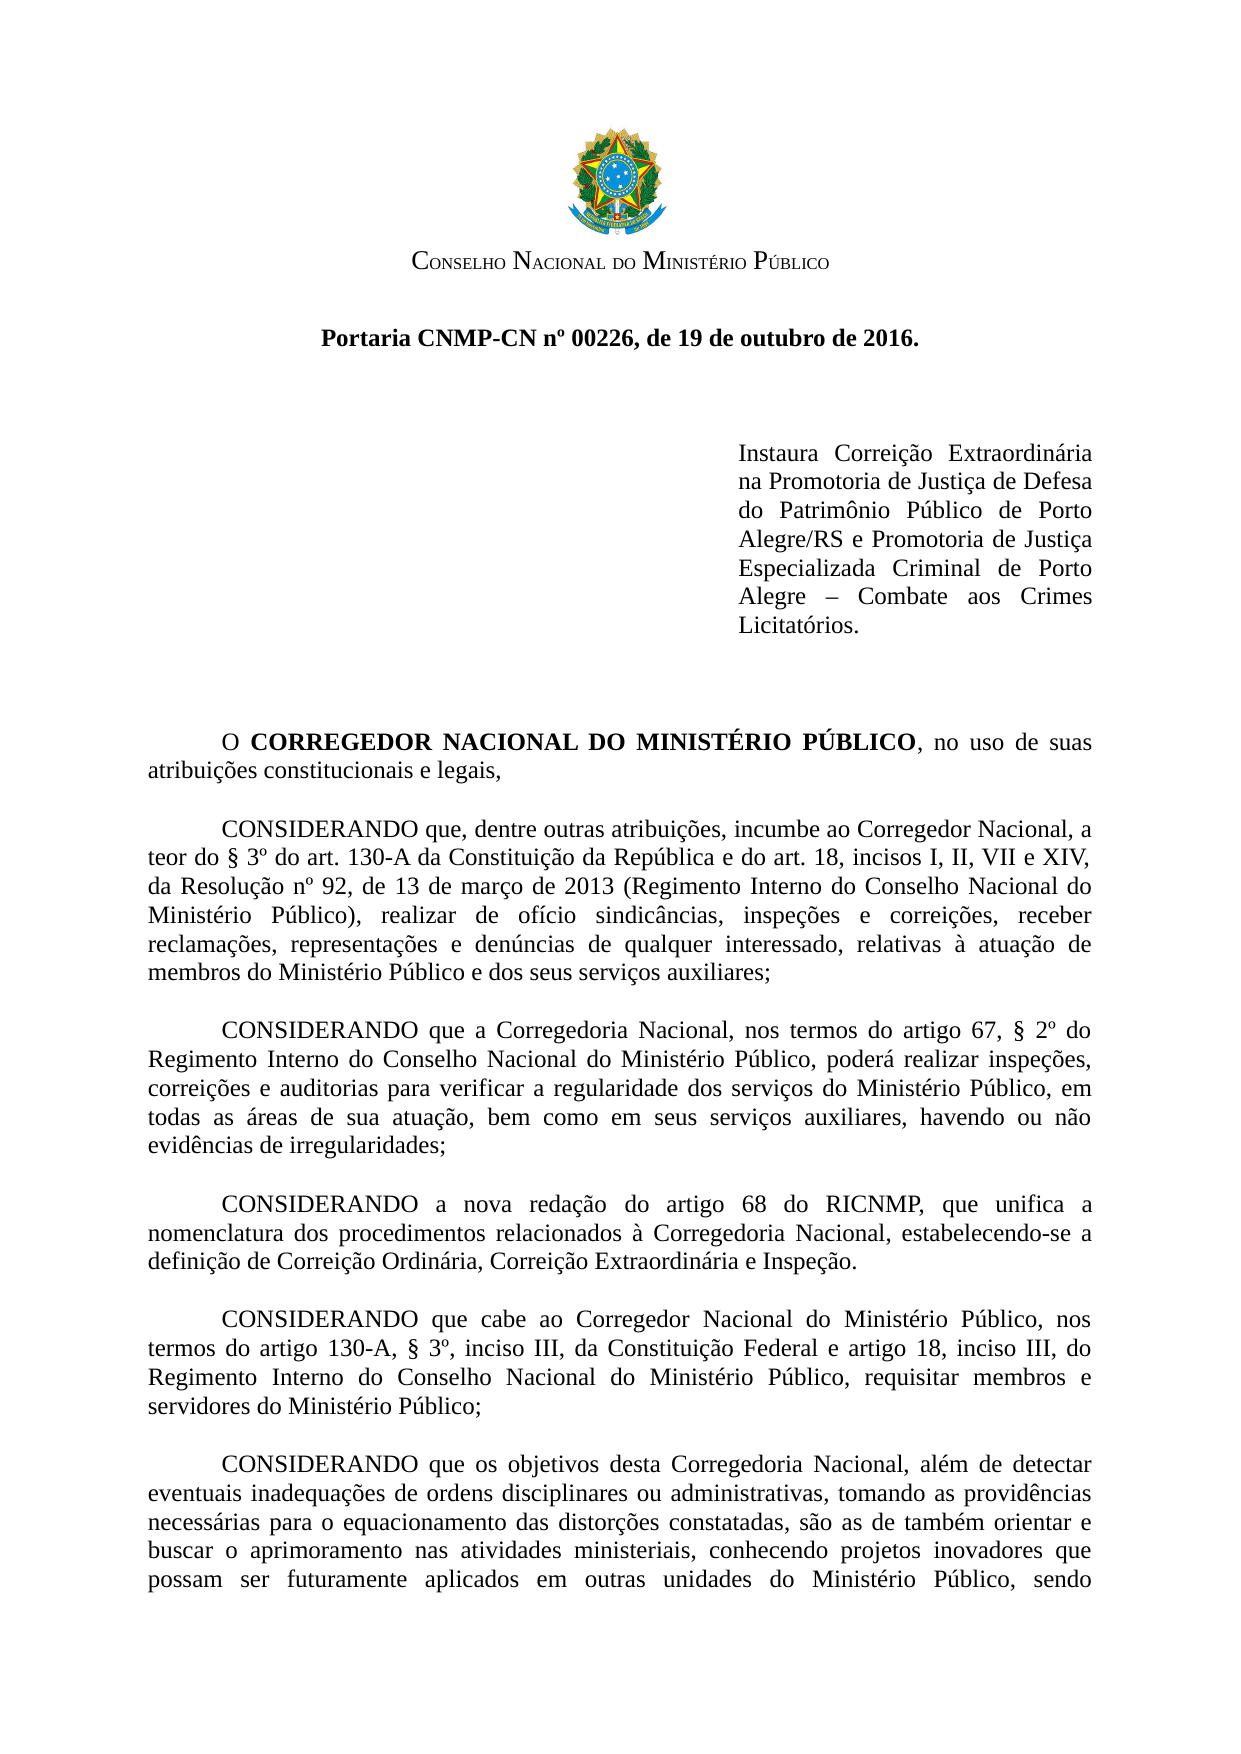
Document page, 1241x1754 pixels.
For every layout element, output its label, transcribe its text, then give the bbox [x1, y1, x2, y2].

text CONSIDERANDO que os objetivos desta Corregedoria Nacional, além de detectar eventuais inadequações de ordens disciplinares ou administrativas, tomando as providências necessárias para o equacionamento das distorções constatadas, são as de também orientar e buscar o aprimoramento nas atividades ministeriais, conhecendo projetos inovadores que possam ser futuramente aplicados em outras unidades do Ministério Público, sendo [148, 1449, 1093, 1593]
text CONSIDERANDO que, dentre outras atribuições, incumbe ao Corregedor Nacional, a teor do § 3º do art. 130-A da Constituição da República e do art. 18, incisos I, II, VII e XIV, da Resolução nº 92, de 13 de março de 2013 (Regimento Interno do Conselho Nacional do Ministério Público), realizar de ofício sindicâncias, inspeções e correições, receber reclamações, representações e denúncias de qualquer interessado, relativas à atuação de membros do Ministério Público e dos seus serviços auxiliares; [148, 814, 1093, 986]
text Instaura Correição Extraordinária na Promotoria de Justiça de Defesa do Patrimônio Público de Porto Alegre/RS e Promotoria de Justiça Especializada Criminal de Porto Alegre – Combate aos Crimes Licitatórios. [738, 438, 1093, 639]
text CONSIDERANDO a nova redação do artigo 68 do RICNMP, que unifica a nomenclatura dos procedimentos relacionados à Corregedoria Nacional, estabelecendo-se a definição de Correição Ordinária, Correição Extraordinária e Inspeção. [148, 1189, 1093, 1275]
text CONSIDERANDO que cabe ao Corregedor Nacional do Ministério Público, nos termos do artigo 130-A, § 3º, inciso III, da Constituição Federal e artigo 18, inciso III, do Regimento Interno do Conselho Nacional do Ministério Público, requisitar membros e servidores do Ministério Público; [148, 1304, 1093, 1419]
text CONSIDERANDO que a Corregedoria Nacional, nos termos do artigo 67, § 2º do Regimento Interno do Conselho Nacional do Ministério Público, poderá realizar inspeções, correições e auditorias para verificar a regularidade dos serviços do Ministério Público, em todas as áreas de sua atuação, bem como em seus serviços auxiliares, havendo ou não evidências de irregularidades; [148, 1016, 1093, 1159]
text O CORREGEDOR NACIONAL DO MINISTÉRIO PÚBLICO, no uso de suas atribuições constitucionais e legais, [148, 727, 1093, 784]
text Portaria CNMP-CN nº 00226, de 19 de outubro de 2016. [148, 323, 1093, 351]
